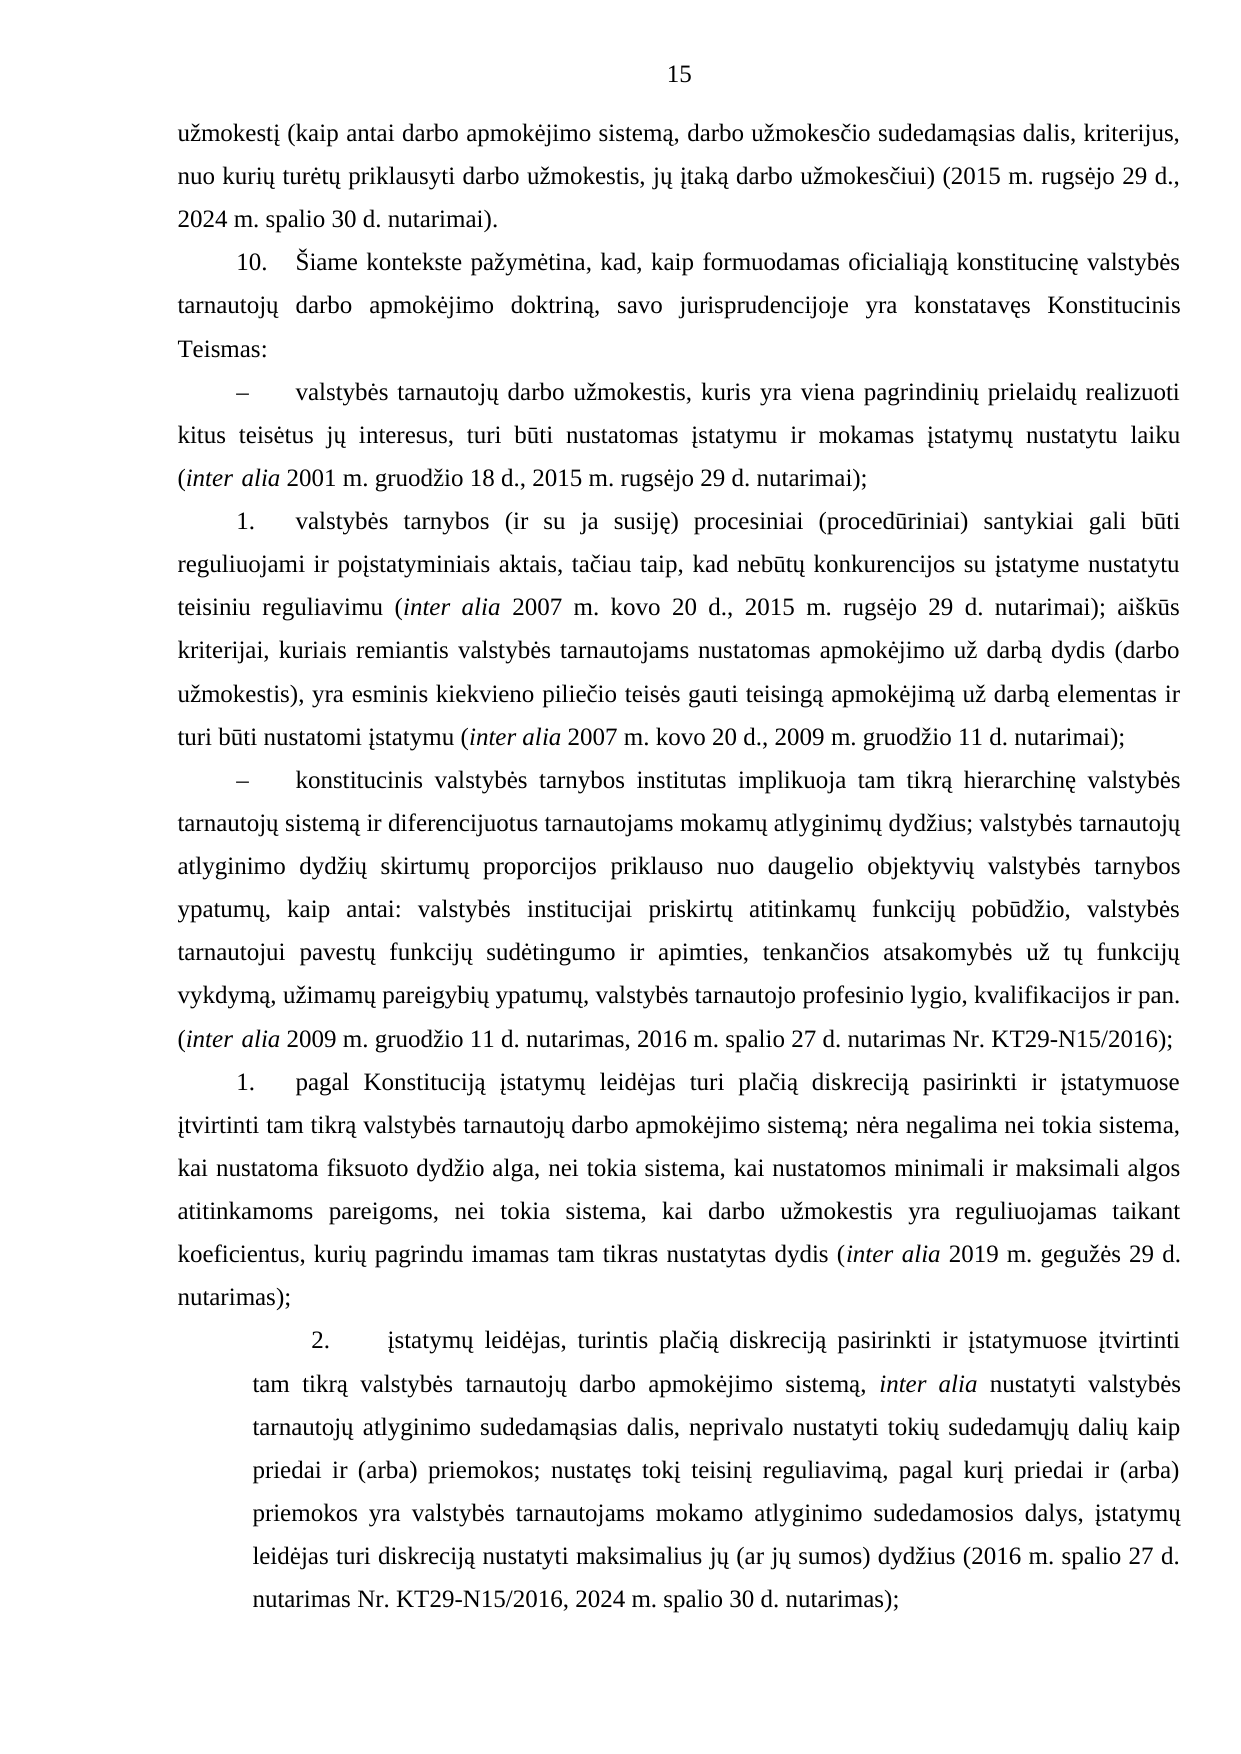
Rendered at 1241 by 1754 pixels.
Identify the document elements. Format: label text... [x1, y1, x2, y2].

text 1. valstybės tarnybos (ir su ja susiję) procesiniai (procedūriniai) santykiai gali būti reguliuojami ir poįstatyminiais aktais, tačiau taip, kad nebūtų konkurencijos su įstatyme nustatytu teisiniu reguliavimu (inter alia 2007 m. kovo 20 d., 2015 m. rugsėjo 29 d. nutarimai); aiškūs kriterijai, kuriais remiantis valstybės tarnautojams nustatomas apmokėjimo už darbą dydis (darbo užmokestis), yra esminis kiekvieno piliečio teisės gauti teisingą apmokėjimą už darbą elementas ir turi būti nustatomi įstatymu (inter alia 2007 m. kovo 20 d., 2009 m. gruodžio 11 d. nutarimai); [177, 506, 1181, 751]
text 1. pagal Konstituciją įstatymų leidėjas turi plačią diskreciją pasirinkti ir įstatymuose įtvirtinti tam tikrą valstybės tarnautojų darbo apmokėjimo sistemą; nėra negalima nei tokia sistema, kai nustatoma fiksuoto dydžio alga, nei tokia sistema, kai nustatomos minimali ir maksimali algos atitinkamoms pareigoms, nei tokia sistema, kai darbo užmokestis yra reguliuojamas taikant koeficientus, kurių pagrindu imamas tam tikras nustatytas dydis (inter alia 2019 m. gegužės 29 d. nutarimas); [177, 1067, 1181, 1311]
text – konstitucinis valstybės tarnybos institutas implikuoja tam tikrą hierarchinę valstybės tarnautojų sistemą ir diferencijuotus tarnautojams mokamų atlyginimų dydžius; valstybės tarnautojų atlyginimo dydžių skirtumų proporcijos priklauso nuo daugelio objektyvių valstybės tarnybos ypatumų, kaip antai: valstybės institucijai priskirtų atitinkamų funkcijų pobūdžio, valstybės tarnautojui pavestų funkcijų sudėtingumo ir apimties, tenkančios atsakomybės už tų funkcijų vykdymą, užimamų pareigybių ypatumų, valstybės tarnautojo profesinio lygio, kvalifikacijos ir pan. (inter alia 2009 m. gruodžio 11 d. nutarimas, 2016 m. spalio 27 d. nutarimas Nr. KT29-N15/2016); [177, 765, 1181, 1052]
text 10. Šiame kontekste pažymėtina, kad, kaip formuodamas oficialiąją konstitucinę valstybės tarnautojų darbo apmokėjimo doktriną, savo jurisprudencijoje yra konstatavęs Konstitucinis Teismas: [177, 247, 1181, 362]
text 2. įstatymų leidėjas, turintis plačią diskreciją pasirinkti ir įstatymuose įtvirtinti tam tikrą valstybės tarnautojų darbo apmokėjimo sistemą, inter alia nustatyti valstybės tarnautojų atlyginimo sudedamąsias dalis, neprivalo nustatyti tokių sudedamųjų dalių kaip priedai ir (arba) priemokos; nustatęs tokį teisinį reguliavimą, pagal kurį priedai ir (arba) priemokos yra valstybės tarnautojams mokamo atlyginimo sudedamosios dalys, įstatymų leidėjas turi diskreciją nustatyti maksimalius jų (ar jų sumos) dydžius (2016 m. spalio 27 d. nutarimas Nr. KT29-N15/2016, 2024 m. spalio 30 d. nutarimas); [252, 1326, 1181, 1613]
text užmokestį (kaip antai darbo apmokėjimo sistemą, darbo užmokesčio sudedamąsias dalis, kriterijus, nuo kurių turėtų priklausyti darbo užmokestis, jų įtaką darbo užmokesčiui) (2015 m. rugsėjo 29 d., 2024 m. spalio 30 d. nutarimai). [177, 118, 1181, 233]
text – valstybės tarnautojų darbo užmokestis, kuris yra viena pagrindinių prielaidų realizuoti kitus teisėtus jų interesus, turi būti nustatomas įstatymu ir mokamas įstatymų nustatytu laiku (inter alia 2001 m. gruodžio 18 d., 2015 m. rugsėjo 29 d. nutarimai); [177, 377, 1181, 492]
